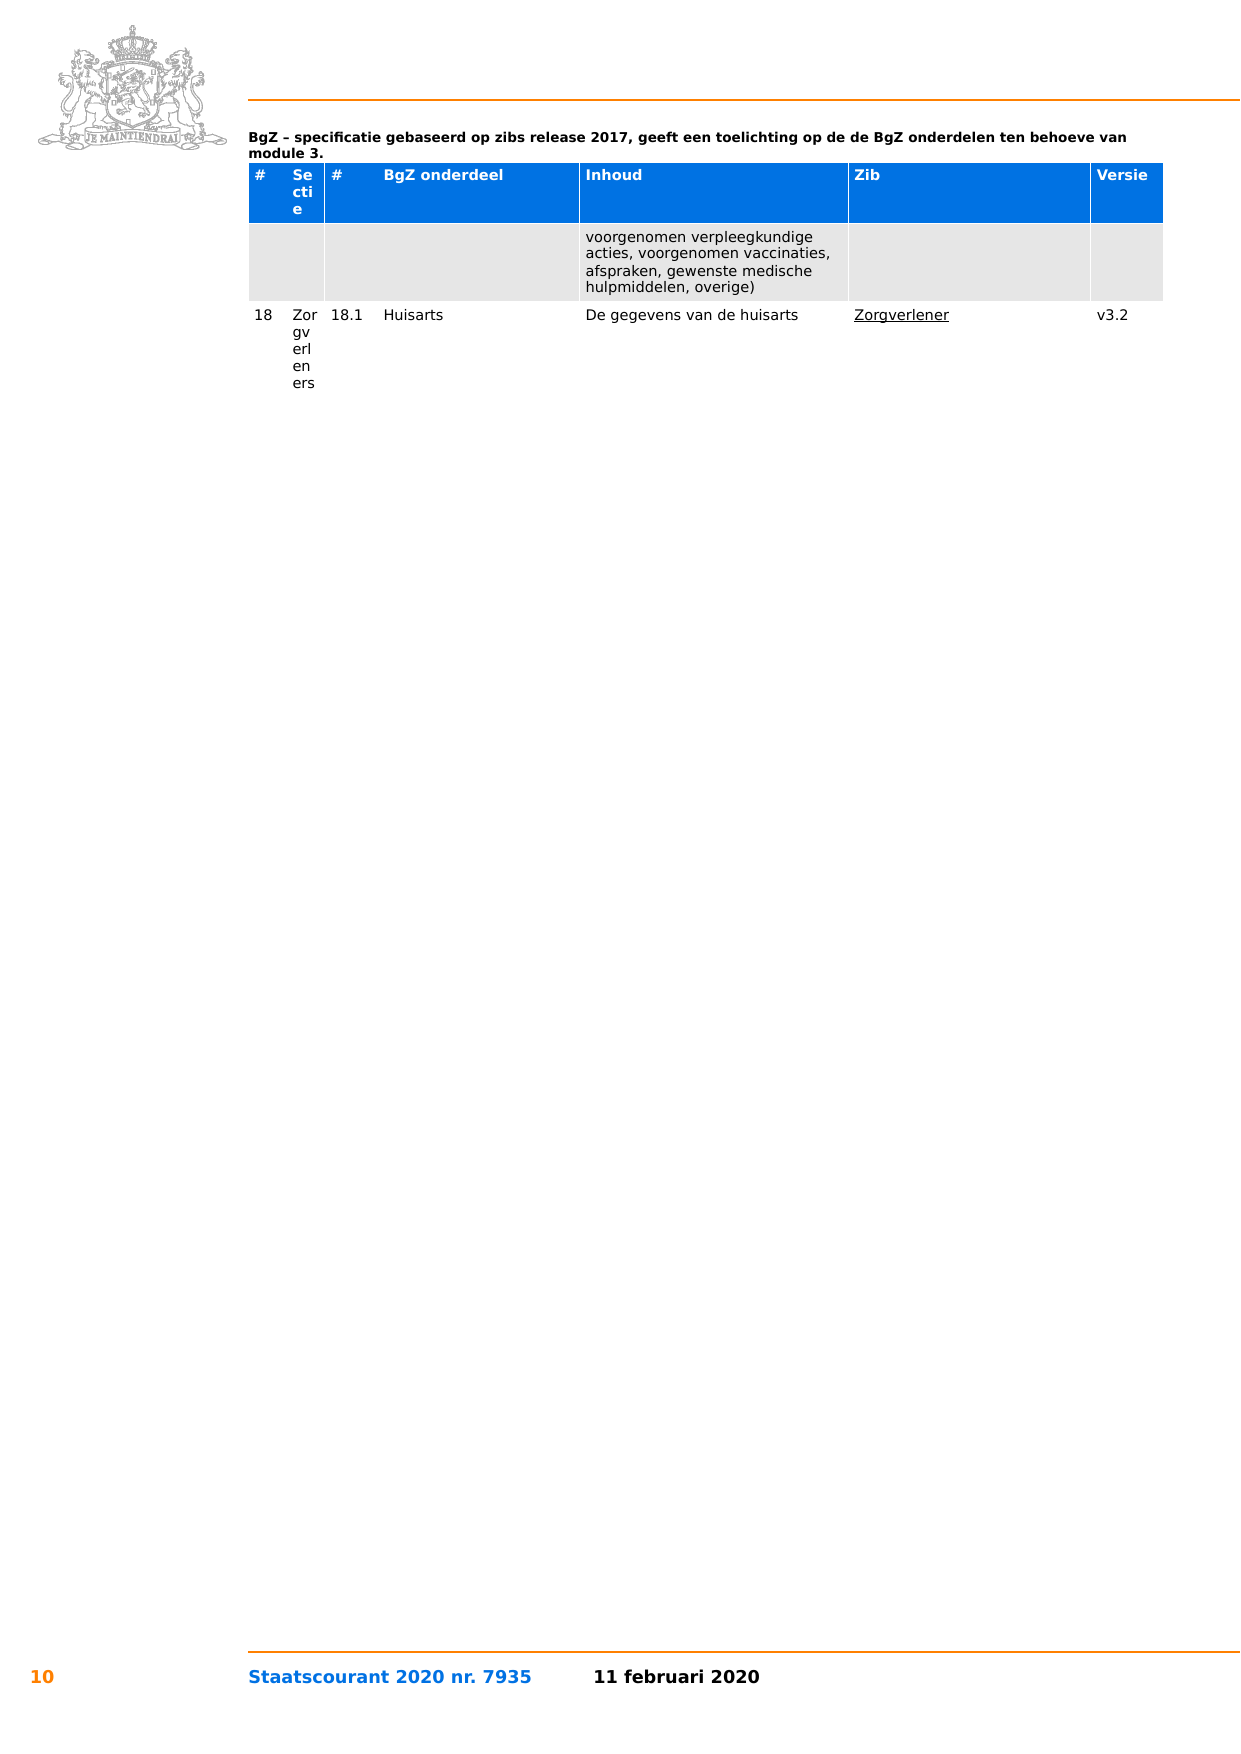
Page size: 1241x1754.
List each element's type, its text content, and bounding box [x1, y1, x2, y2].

table_cell [849, 224, 1090, 301]
table_cell De gegevens van de huisarts [580, 302, 848, 396]
table_cell Versie [1091, 163, 1163, 223]
table_cell # [325, 163, 377, 223]
table_cell [1091, 224, 1163, 301]
table_cell # [249, 163, 286, 223]
table_cell [325, 224, 377, 301]
table_cell voorgenomen verpleegkundige acties, voorgenomen vaccinaties, afspraken, gewenste medische hulpmiddelen, overige) [580, 224, 848, 301]
table_cell Zib [849, 163, 1090, 223]
table_cell [249, 224, 286, 301]
table_cell 18 [249, 302, 286, 396]
table_cell [377, 224, 579, 301]
table_cell Sectie [286, 163, 324, 223]
table_cell Zorgverlener [849, 302, 1090, 396]
table_cell 18.1 [325, 302, 377, 396]
table_cell Zorgverleners [286, 302, 324, 396]
table_cell [286, 224, 324, 301]
picture [38, 25, 227, 150]
table_cell Inhoud [580, 163, 848, 223]
table_cell Huisarts [377, 302, 579, 396]
table_cell v3.2 [1091, 302, 1163, 396]
table_cell BgZ onderdeel [377, 163, 579, 223]
table_header BgZ – specificatie gebaseerd op zibs release 2017, geeft een toelichting op de de BgZ onderdelen ten behoeve van module 3. [248, 130, 1163, 161]
